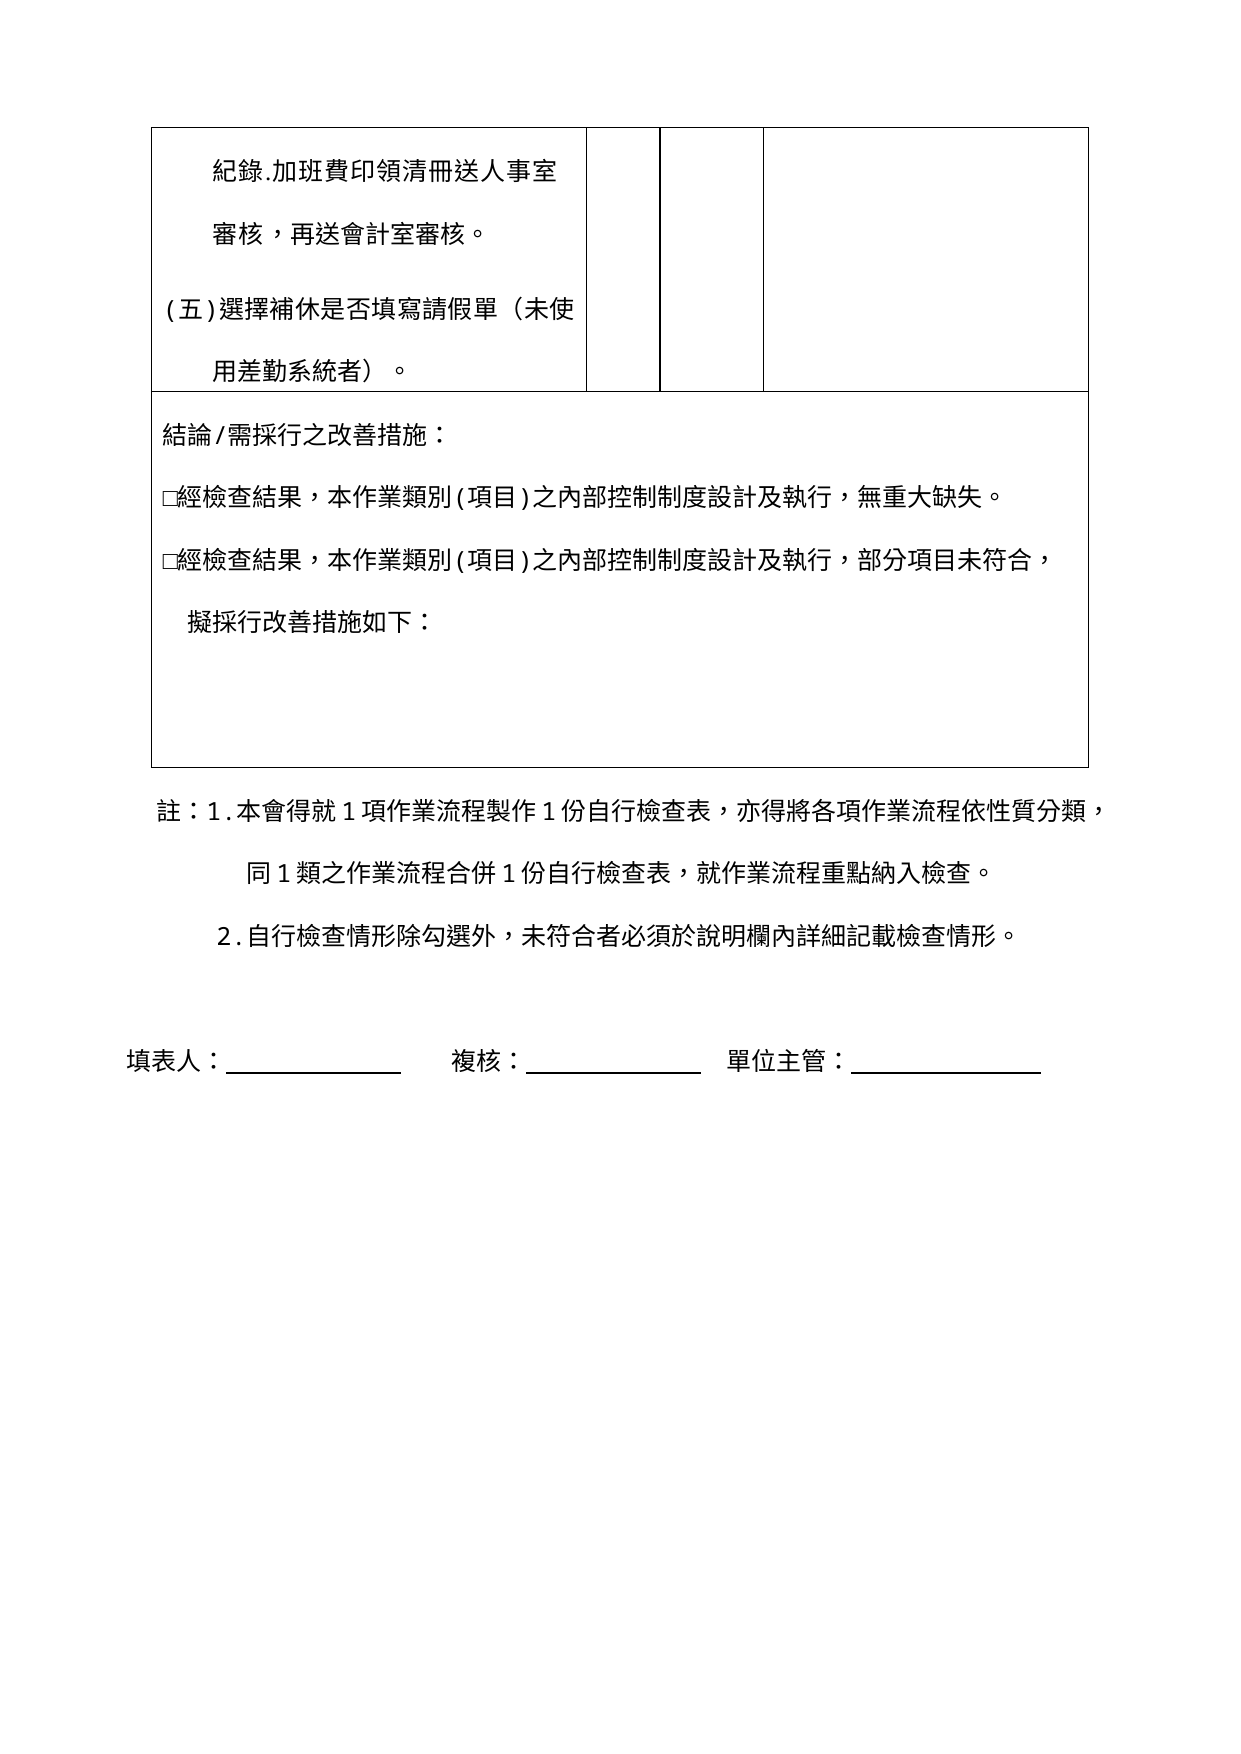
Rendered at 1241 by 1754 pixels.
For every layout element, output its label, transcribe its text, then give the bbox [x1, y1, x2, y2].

text 2.自行檢查情形除勾選外，未符合者必須於說明欄內詳細記載檢查情形。 [126, 893, 1152, 955]
table_cell [587, 128, 659, 391]
table_cell [661, 128, 763, 391]
table_cell 結論/需採行之改善措施： □經檢查結果，本作業類別(項目)之內部控制制度設計及執行，無重大缺失。 □經檢查結果，本作業類別(項目)之內部控制制度設計及執行，部分項目未符合，擬採行改善措施如下： [152, 392, 1088, 767]
table_cell 紀錄.加班費印領清冊送人事室審核，再送會計室審核。 (五)選擇補休是否填寫請假單（未使用差勤系統者）。 [152, 128, 586, 391]
text 註：1.本會得就1項作業流程製作1份自行檢查表，亦得將各項作業流程依性質分類， [126, 768, 1152, 830]
text 填表人： 複核： 單位主管： ­ [126, 1018, 1152, 1080]
table_cell [764, 128, 1088, 391]
text 同1類之作業流程合併1份自行檢查表，就作業流程重點納入檢查。 [126, 830, 1152, 893]
